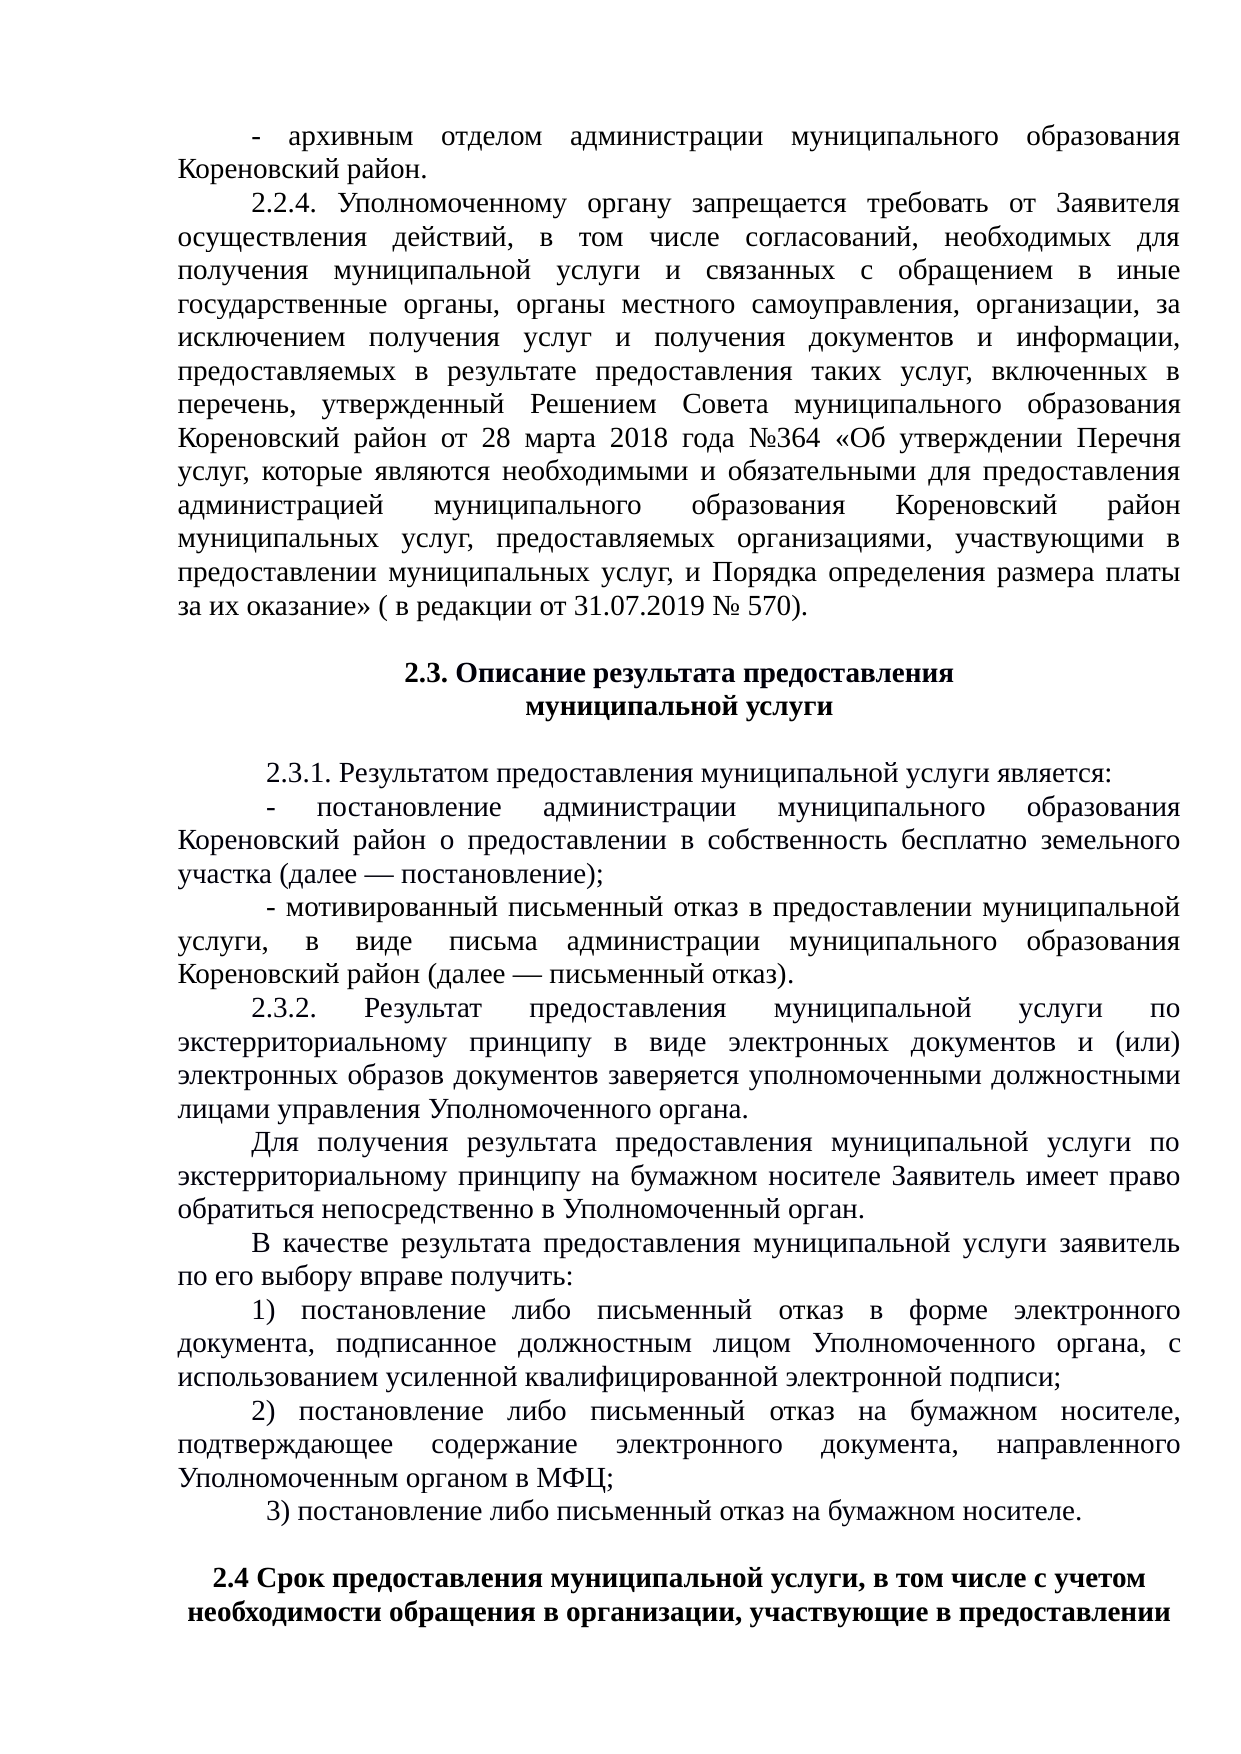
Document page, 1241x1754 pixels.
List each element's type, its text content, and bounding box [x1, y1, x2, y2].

text 2.3. Описание результата предоставления [177, 655, 1181, 688]
text В качестве результата предоставления муниципальной услуги заявитель по его выбору вправе получить: [177, 1225, 1181, 1292]
text 3) постановление либо письменный отказ на бумажном носителе. [177, 1493, 1181, 1527]
text 2.3.1. Результатом предоставления муниципальной услуги является: [177, 755, 1181, 789]
text 2) постановление либо письменный отказ на бумажном носителе, подтверждающее содержание электронного документа, направленного Уполномоченным органом в МФЦ; [177, 1393, 1181, 1493]
text 2.4 Срок предоставления муниципальной услуги, в том числе с учетом необходимости обращения в организации, участвующие в предоставлении [177, 1560, 1181, 1627]
text 2.2.4. Уполномоченному органу запрещается требовать от Заявителя осуществления действий, в том числе согласований, необходимых для получения муниципальной услуги и связанных с обращением в иные государственные органы, органы местного самоуправления, организации, за исключением получения услуг и получения документов и информации, предоставляемых в результате предоставления таких услуг, включенных в перечень, утвержденный Решением Совета муниципального образования Кореновский район от 28 марта 2018 года №364 «Об утверждении Перечня услуг, которые являются необходимыми и обязательными для предоставления администрацией муниципального образования Кореновский район муниципальных услуг, предоставляемых организациями, участвующими в предоставлении муниципальных услуг, и Порядка определения размера платы за их оказание» ( в редакции от 31.07.2019 № 570). [177, 185, 1181, 621]
text 1) постановление либо письменный отказ в форме электронного документа, подписанное должностным лицом Уполномоченного органа, с использованием усиленной квалифицированной электронной подписи; [177, 1292, 1181, 1393]
text Кореновский район (далее — письменный отказ). [177, 957, 1181, 990]
text - мотивированный письменный отказ в предоставлении муниципальной услуги, в виде письма администрации муниципального образования [177, 889, 1181, 957]
text - архивным отделом администрации муниципального образования Кореновский район. [177, 118, 1181, 185]
text 2.3.2. Результат предоставления муниципальной услуги по экстерриториальному принципу в виде электронных документов и (или) электронных образов документов заверяется уполномоченными должностными лицами управления Уполномоченного органа. [177, 990, 1181, 1124]
text - постановление администрации муниципального образования Кореновский район о предоставлении в собственность бесплатно земельного участка (далее — постановление); [177, 789, 1181, 889]
text Для получения результата предоставления муниципальной услуги по экстерриториальному принципу на бумажном носителе Заявитель имеет право обратиться непосредственно в Уполномоченный орган. [177, 1124, 1181, 1225]
text муниципальной услуги [177, 688, 1181, 722]
